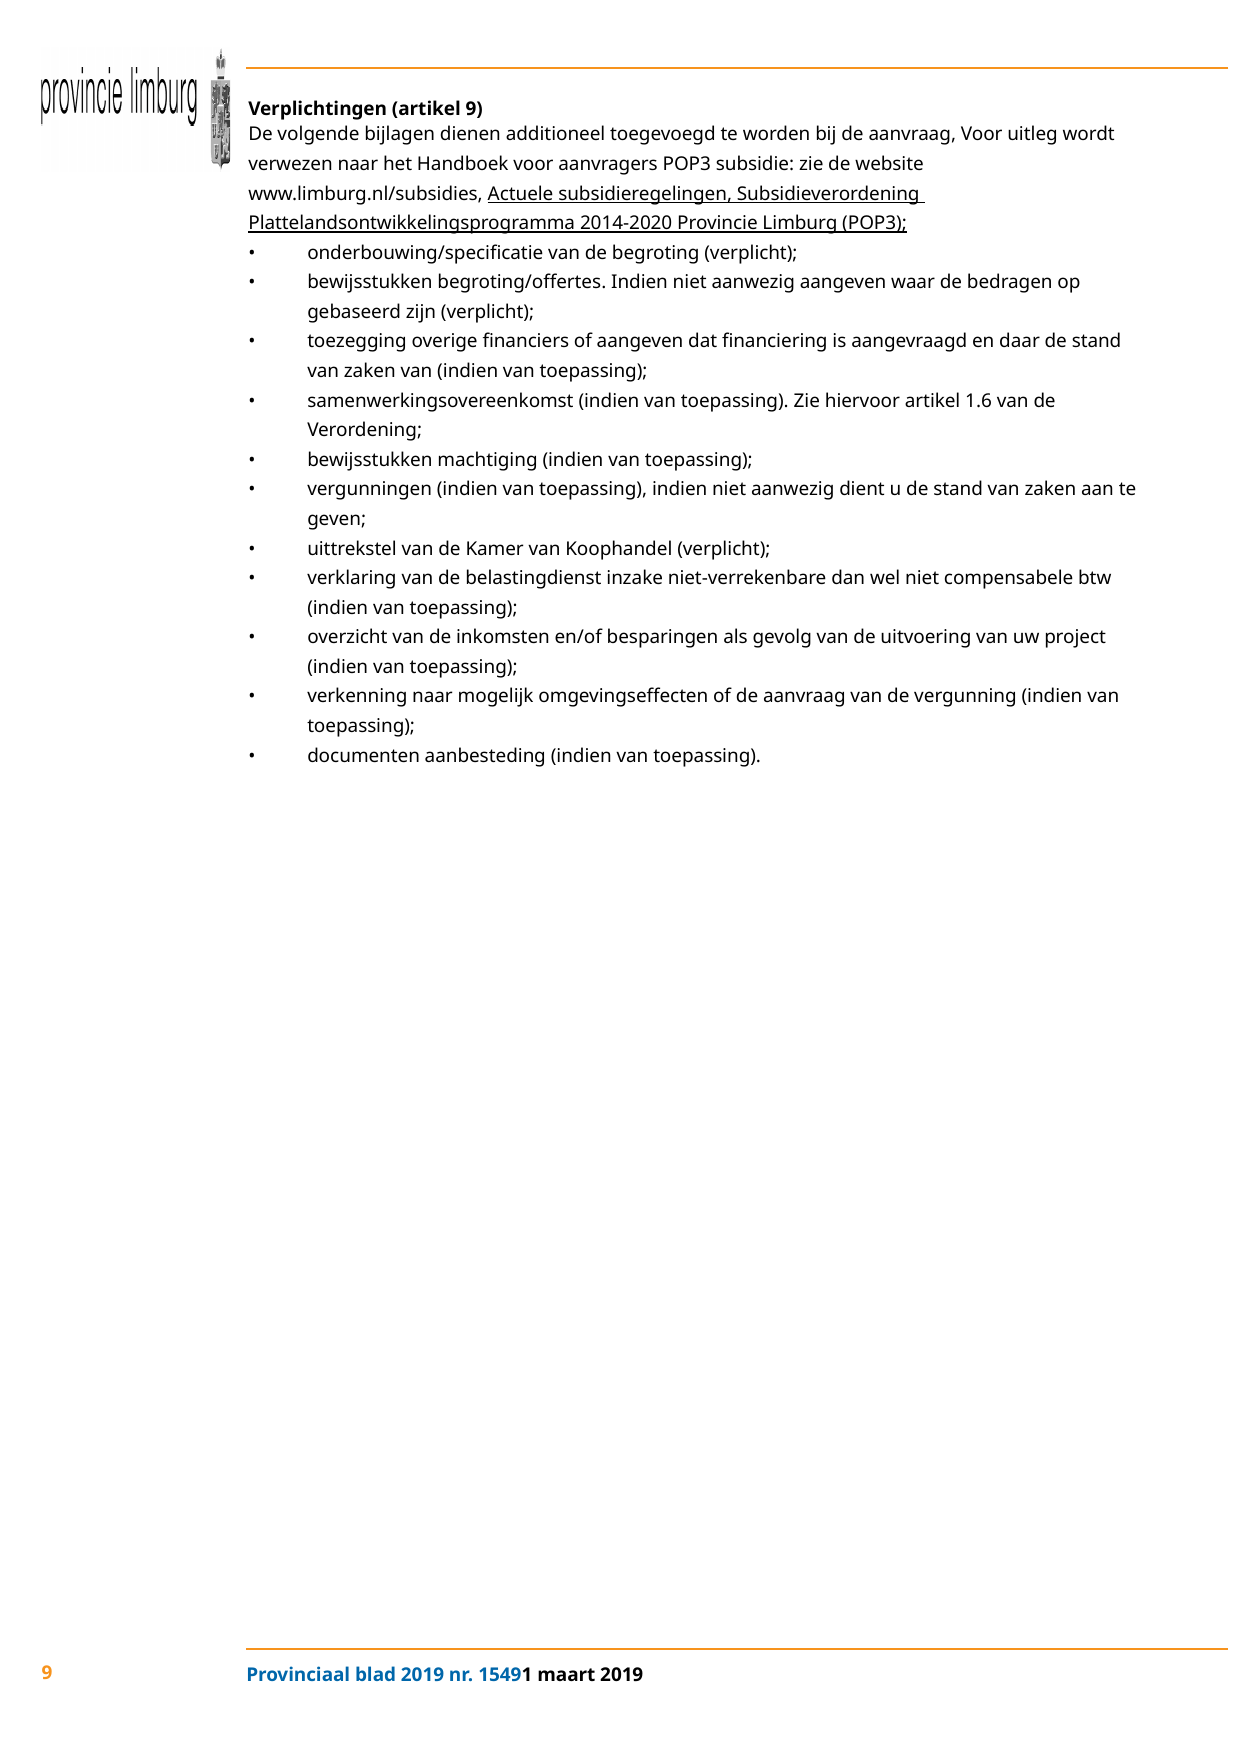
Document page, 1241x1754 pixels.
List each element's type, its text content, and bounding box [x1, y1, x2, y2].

list overzicht van de inkomsten en/of besparingen als gevolg van de uitvoering van uw project (indien van toepassing); [248, 623, 1152, 679]
list uittrekstel van de Kamer van Koophandel (verplicht); [248, 535, 1152, 560]
list vergunningen (indien van toepassing), indien niet aanwezig dient u de stand van zaken aan te geven; [248, 476, 1152, 531]
text De volgende bijlagen dienen additioneel toegevoegd te worden bij de aanvraag, Voor uitleg wordt verwezen naar het Handboek voor aanvragers POP3 subsidie: zie de website www.limburg.nl/subsidies, Actuele subsidieregelingen, Subsidieverordening Plattelandsontwikkelingsprogramma 2014-2020 Provincie Limburg (POP3); [248, 121, 1152, 235]
text Verplichtingen (artikel 9) [248, 95, 1152, 121]
list verklaring van de belastingdienst inzake niet-verrekenbare dan wel niet compensabele btw (indien van toepassing); [248, 564, 1152, 619]
list documenten aanbesteding (indien van toepassing). [248, 742, 1152, 767]
list samenwerkingsovereenkomst (indien van toepassing). Zie hiervoor artikel 1.6 van de Verordening; [248, 387, 1152, 442]
list bewijsstukken machtiging (indien van toepassing); [248, 446, 1152, 472]
picture [41, 47, 231, 172]
list onderbouwing/specificatie van de begroting (verplicht); [248, 239, 1152, 264]
list toezegging overige financiers of aangeven dat financiering is aangevraagd en daar de stand van zaken van (indien van toepassing); [248, 328, 1152, 383]
list verkenning naar mogelijk omgevingseffecten of de aanvraag van de vergunning (indien van toepassing); [248, 683, 1152, 738]
list bewijsstukken begroting/offertes. Indien niet aanwezig aangeven waar de bedragen op gebaseerd zijn (verplicht); [248, 268, 1152, 324]
